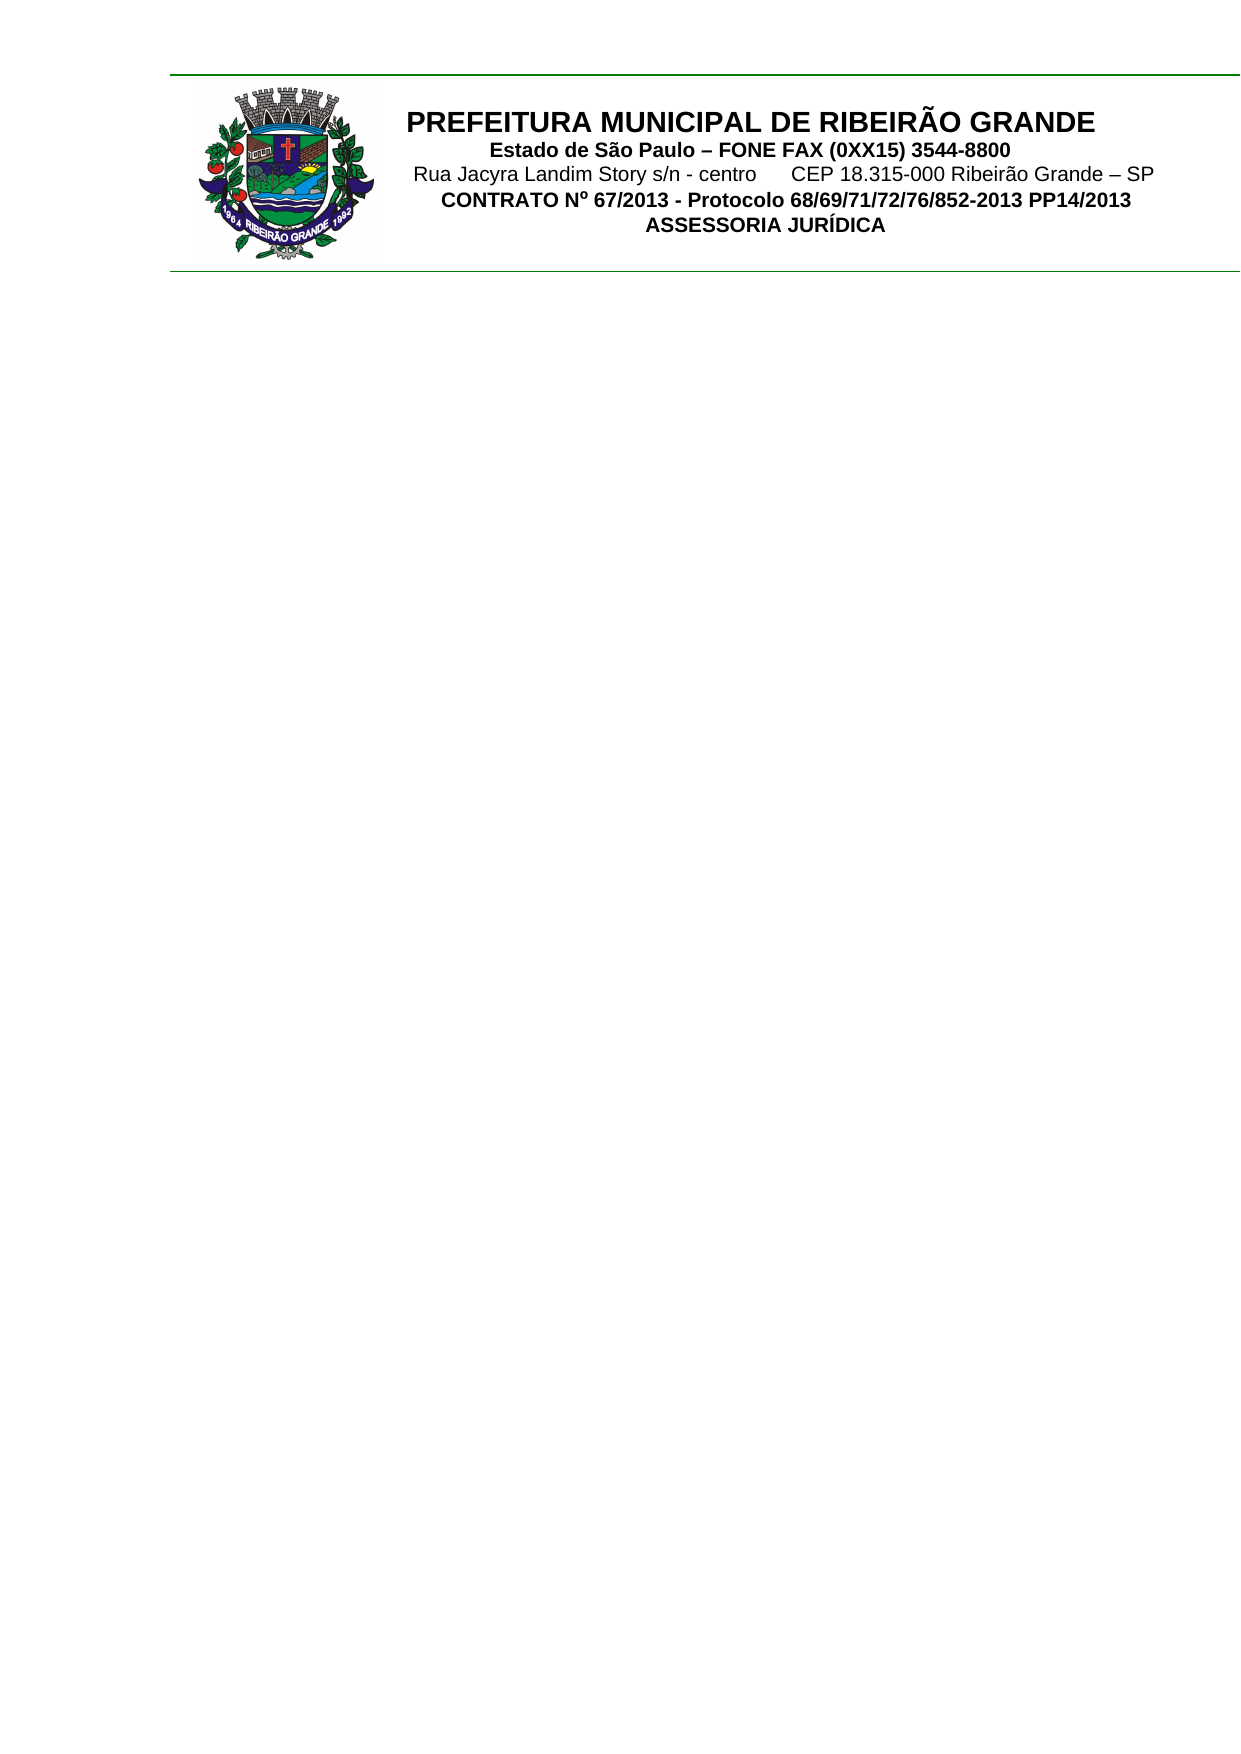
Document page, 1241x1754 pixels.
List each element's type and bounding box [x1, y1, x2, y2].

picture [192, 83, 380, 264]
